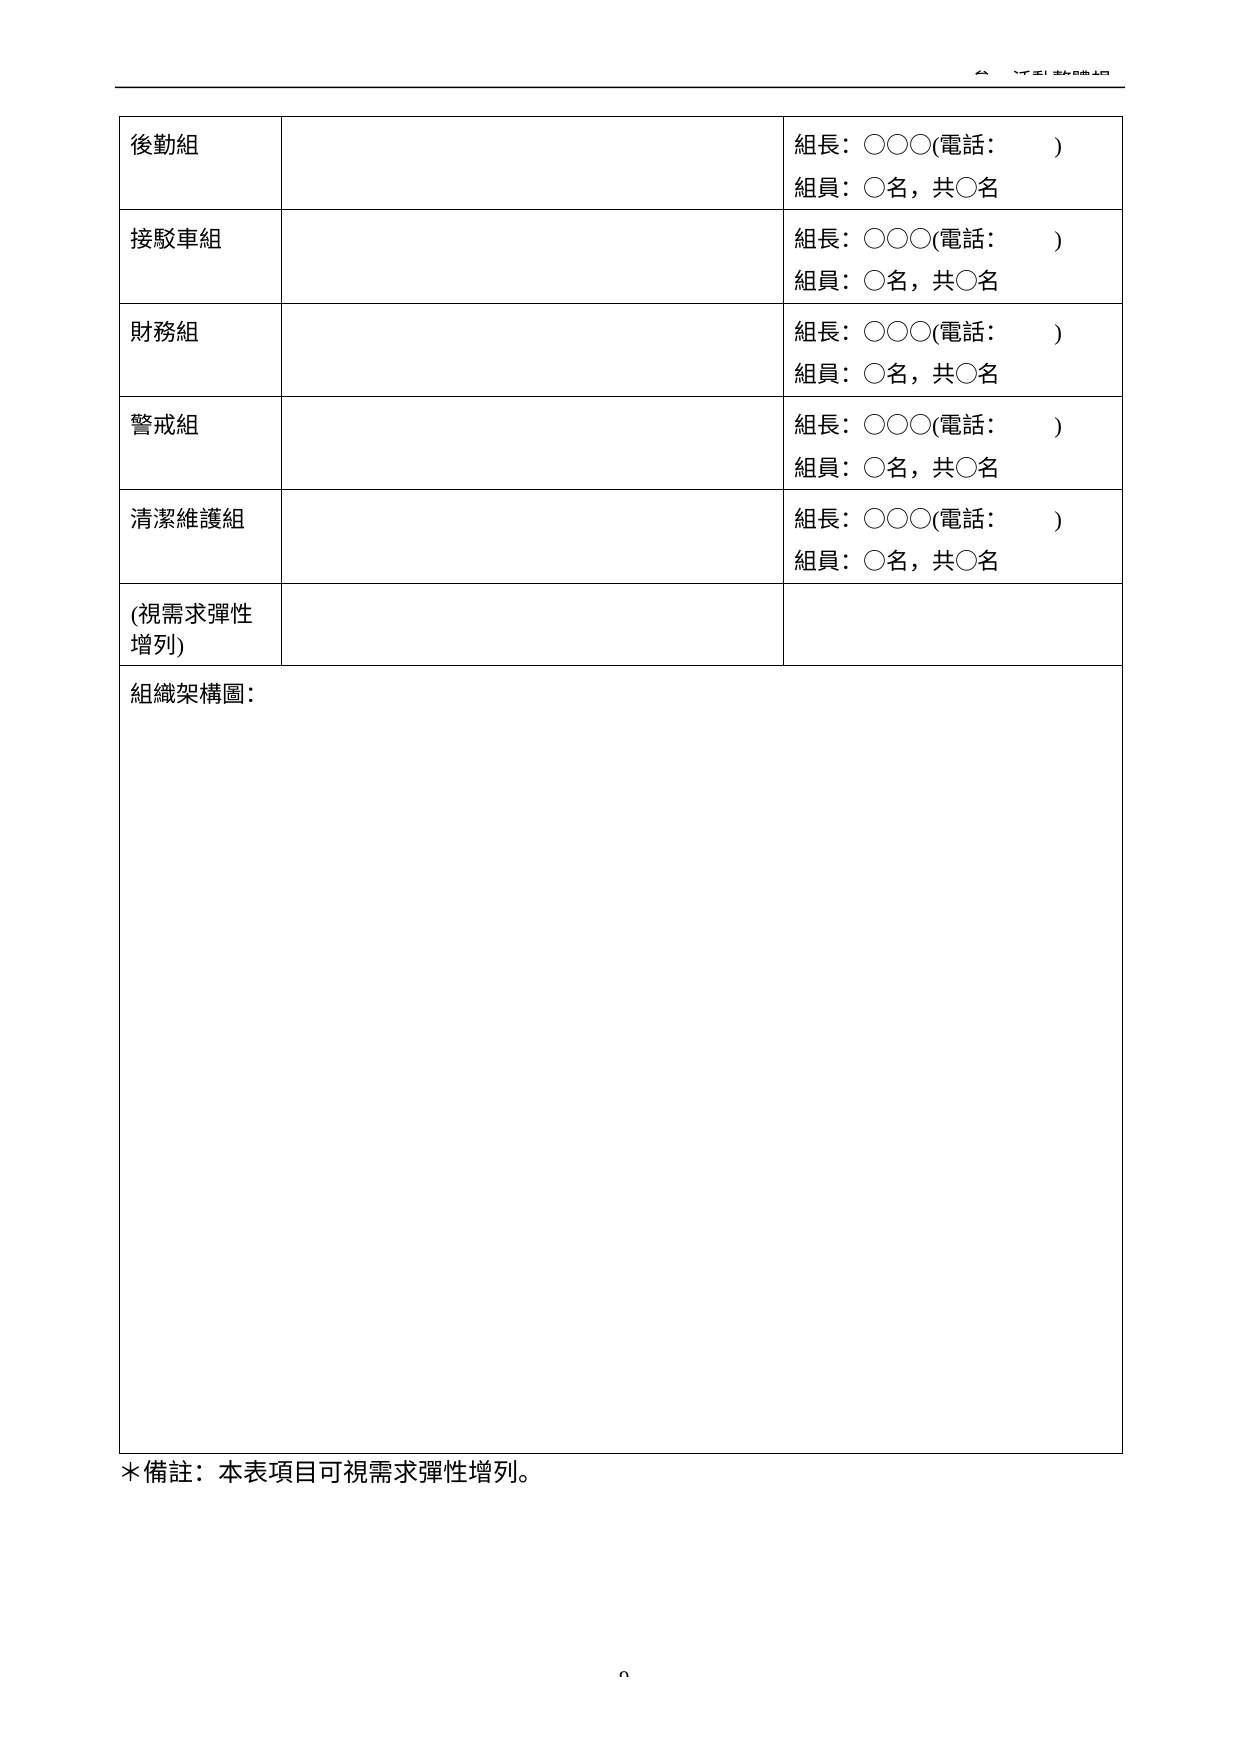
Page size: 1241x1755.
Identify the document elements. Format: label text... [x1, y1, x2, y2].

table_cell 組長：○○○(電話： ) 組員：○名，共○名 [784, 397, 1122, 489]
table_cell 組長：○○○(電話： ) 組員：○名，共○名 [784, 490, 1122, 583]
table_cell 組長：○○○(電話： ) 組員：○名，共○名 [784, 210, 1122, 303]
table_cell 警戒組 [120, 397, 281, 489]
table_cell 清潔維護組 [120, 490, 281, 583]
table_header 後勤組 [120, 117, 281, 209]
table_cell 財務組 [120, 304, 281, 396]
table_cell [282, 490, 783, 583]
table_cell [282, 397, 783, 489]
table_cell 組長：○○○(電話： ) 組員：○名，共○名 [784, 304, 1122, 396]
table_cell [282, 584, 783, 665]
table_cell 接駁車組 [120, 210, 281, 303]
text ＊備註：本表項目可視需求彈性增列。 [118, 1454, 1151, 1488]
table_cell [784, 584, 1122, 665]
table_cell [282, 210, 783, 303]
table_cell (視需求彈性增列) [120, 584, 281, 665]
table_cell 組織架構圖： [120, 666, 1122, 1453]
table_header [282, 117, 783, 209]
table_header 組長：○○○(電話： ) 組員：○名，共○名 [784, 117, 1122, 209]
table_cell [282, 304, 783, 396]
